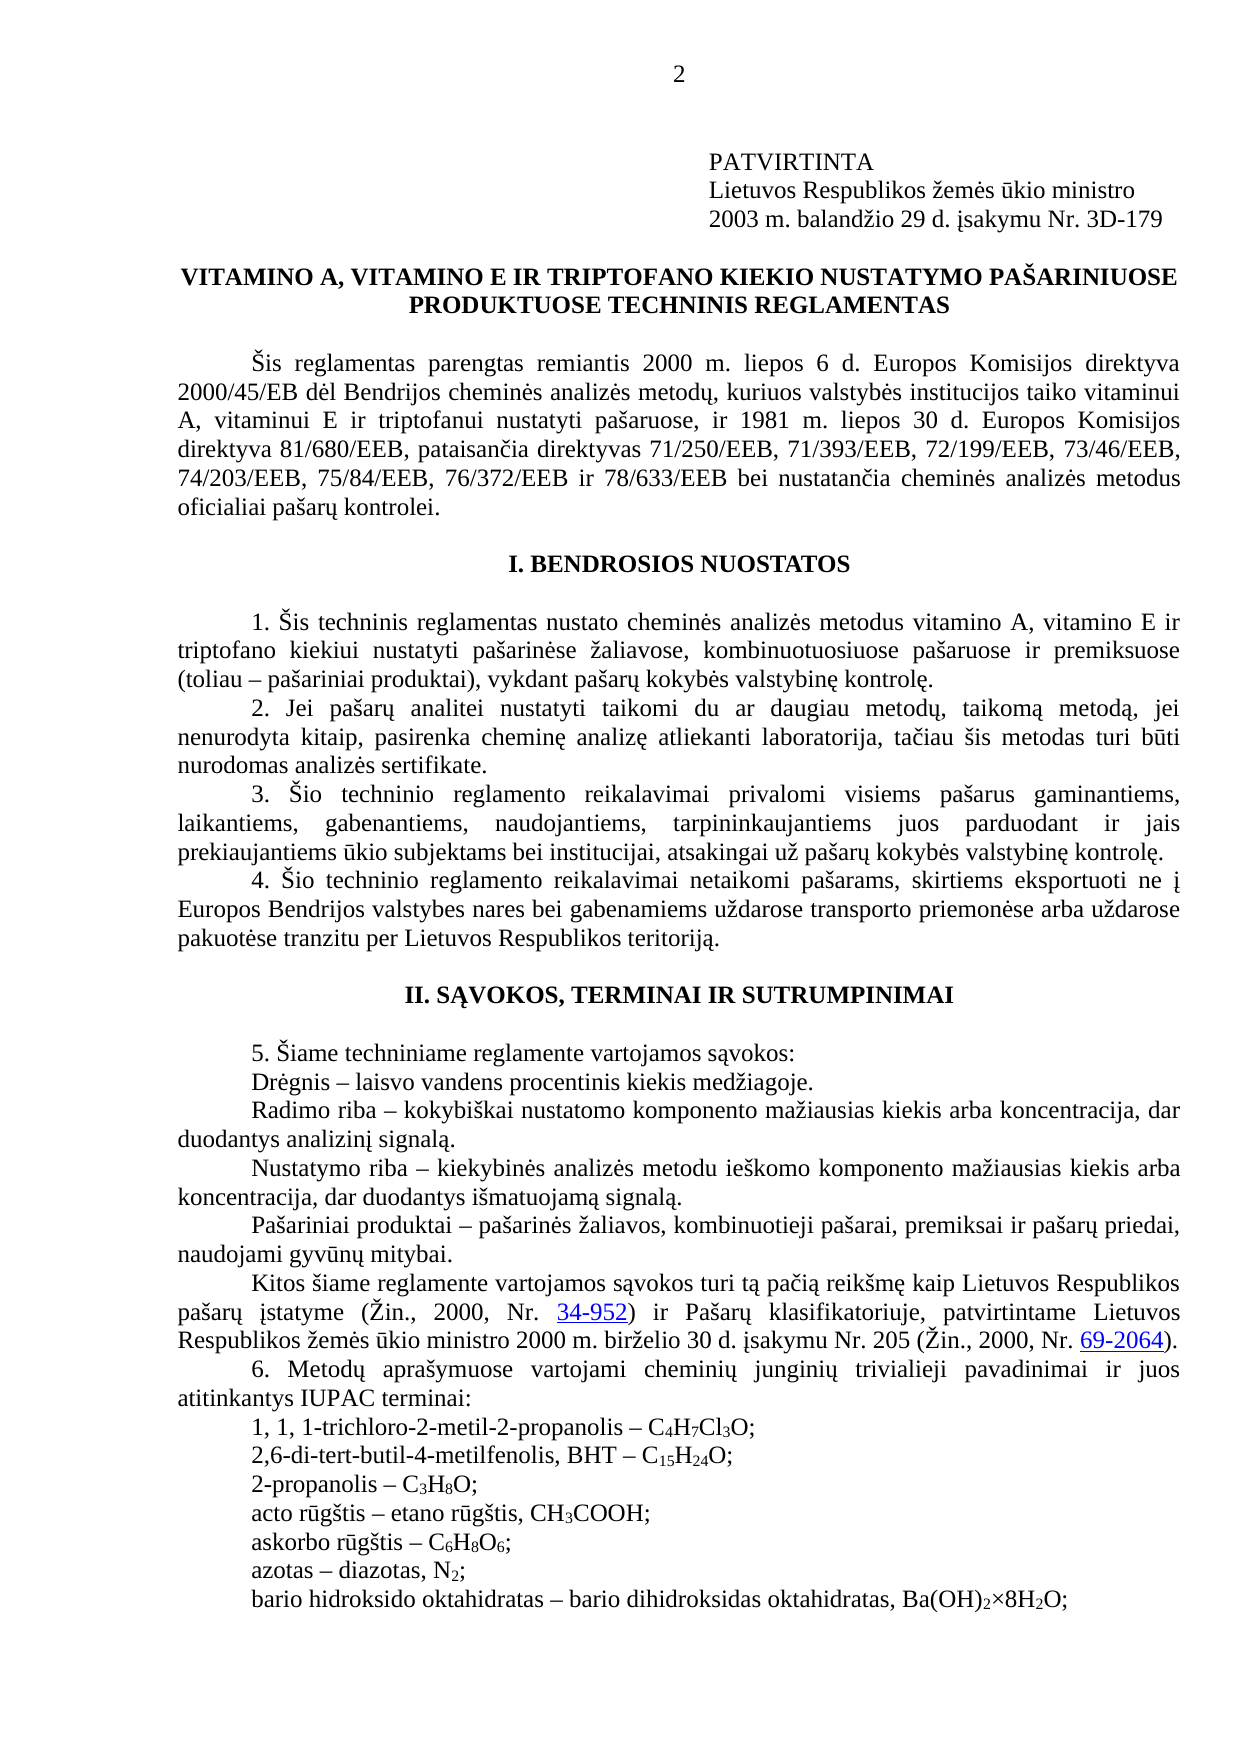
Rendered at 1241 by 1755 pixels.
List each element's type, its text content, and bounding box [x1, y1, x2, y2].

text 5. Šiame techniniame reglamente vartojamos sąvokos: [177, 1038, 1181, 1067]
text Patvirtinta [177, 147, 1181, 176]
text Drėgnis – laisvo vandens procentinis kiekis medžiagoje. [177, 1067, 1181, 1096]
text askorbo rūgštis – C6H8O6; [177, 1527, 1181, 1556]
text II. Sąvokos, terminai ir sutrumpinimai [177, 981, 1181, 1009]
text 4. Šio techninio reglamento reikalavimai netaikomi pašarams, skirtiems eksportuoti ne į Europos Bendrijos valstybes nares bei gabenamiems uždarose transporto priemonėse arba uždarose pakuotėse tranzitu per Lietuvos Respublikos teritoriją. [177, 866, 1181, 952]
text acto rūgštis – etano rūgštis, CH3COOH; [177, 1498, 1181, 1527]
text Nustatymo riba – kiekybinės analizės metodu ieškomo komponento mažiausias kiekis arba koncentracija, dar duodantys išmatuojamą signalą. [177, 1153, 1181, 1211]
text Kitos šiame reglamente vartojamos sąvokos turi tą pačią reikšmę kaip Lietuvos Respublikos pašarų įstatyme (Žin., 2000, Nr. 34-952) ir Pašarų klasifikatoriuje, patvirtintame Lietuvos Respublikos žemės ūkio ministro 2000 m. birželio 30 d. įsakymu Nr. 205 (Žin., 2000, Nr. 69-2064). [177, 1268, 1181, 1354]
text 2-propanolis – C3H8O; [177, 1469, 1181, 1498]
text vitamino A, vitamino E ir triptofano kiekio nustatymo pašariniuose produktuose techninis reglamentas [177, 262, 1181, 319]
text 1, 1, 1-trichloro-2-metil-2-propanolis – C4H7Cl3O; [177, 1412, 1181, 1441]
text Lietuvos Respublikos žemės ūkio ministro [177, 176, 1181, 204]
text Šis reglamentas parengtas remiantis 2000 m. liepos 6 d. Europos Komisijos direktyva 2000/45/EB dėl Bendrijos cheminės analizės metodų, kuriuos valstybės institucijos taiko vitaminui A, vitaminui E ir triptofanui nustatyti pašaruose, ir 1981 m. liepos 30 d. Europos Komisijos direktyva 81/680/EEB, pataisančia direktyvas 71/250/EEB, 71/393/EEB, 72/199/EEB, 73/46/EEB, 74/203/EEB, 75/84/EEB, 76/372/EEB ir 78/633/EEB bei nustatančia cheminės analizės metodus oficialiai pašarų kontrolei. [177, 348, 1181, 521]
text 2,6-di-tert-butil-4-metilfenolis, BHT – C15H24O; [177, 1441, 1181, 1469]
text I. Bendrosios nuostatos [177, 549, 1181, 578]
text azotas – diazotas, N2; [177, 1556, 1181, 1584]
text Radimo riba – kokybiškai nustatomo komponento mažiausias kiekis arba koncentracija, dar duodantys analizinį signalą. [177, 1096, 1181, 1153]
text 2003 m. balandžio 29 d. įsakymu Nr. 3D-179 [177, 204, 1181, 233]
text 3. Šio techninio reglamento reikalavimai privalomi visiems pašarus gaminantiems, laikantiems, gabenantiems, naudojantiems, tarpininkaujantiems juos parduodant ir jais prekiaujantiems ūkio subjektams bei institucijai, atsakingai už pašarų kokybės valstybinę kontrolę. [177, 779, 1181, 866]
text 2. Jei pašarų analitei nustatyti taikomi du ar daugiau metodų, taikomą metodą, jei nenurodyta kitaip, pasirenka cheminę analizę atliekanti laboratorija, tačiau šis metodas turi būti nurodomas analizės sertifikate. [177, 693, 1181, 779]
text 1. Šis techninis reglamentas nustato cheminės analizės metodus vitamino A, vitamino E ir triptofano kiekiui nustatyti pašarinėse žaliavose, kombinuotuosiuose pašaruose ir premiksuose (toliau – pašariniai produktai), vykdant pašarų kokybės valstybinę kontrolę. [177, 607, 1181, 693]
text 6. Metodų aprašymuose vartojami cheminių junginių trivialieji pavadinimai ir juos atitinkantys IUPAC terminai: [177, 1354, 1181, 1412]
text bario hidroksido oktahidratas – bario dihidroksidas oktahidratas, Ba(OH)2×8H2O; [177, 1584, 1181, 1613]
text Pašariniai produktai – pašarinės žaliavos, kombinuotieji pašarai, premiksai ir pašarų priedai, naudojami gyvūnų mitybai. [177, 1211, 1181, 1268]
